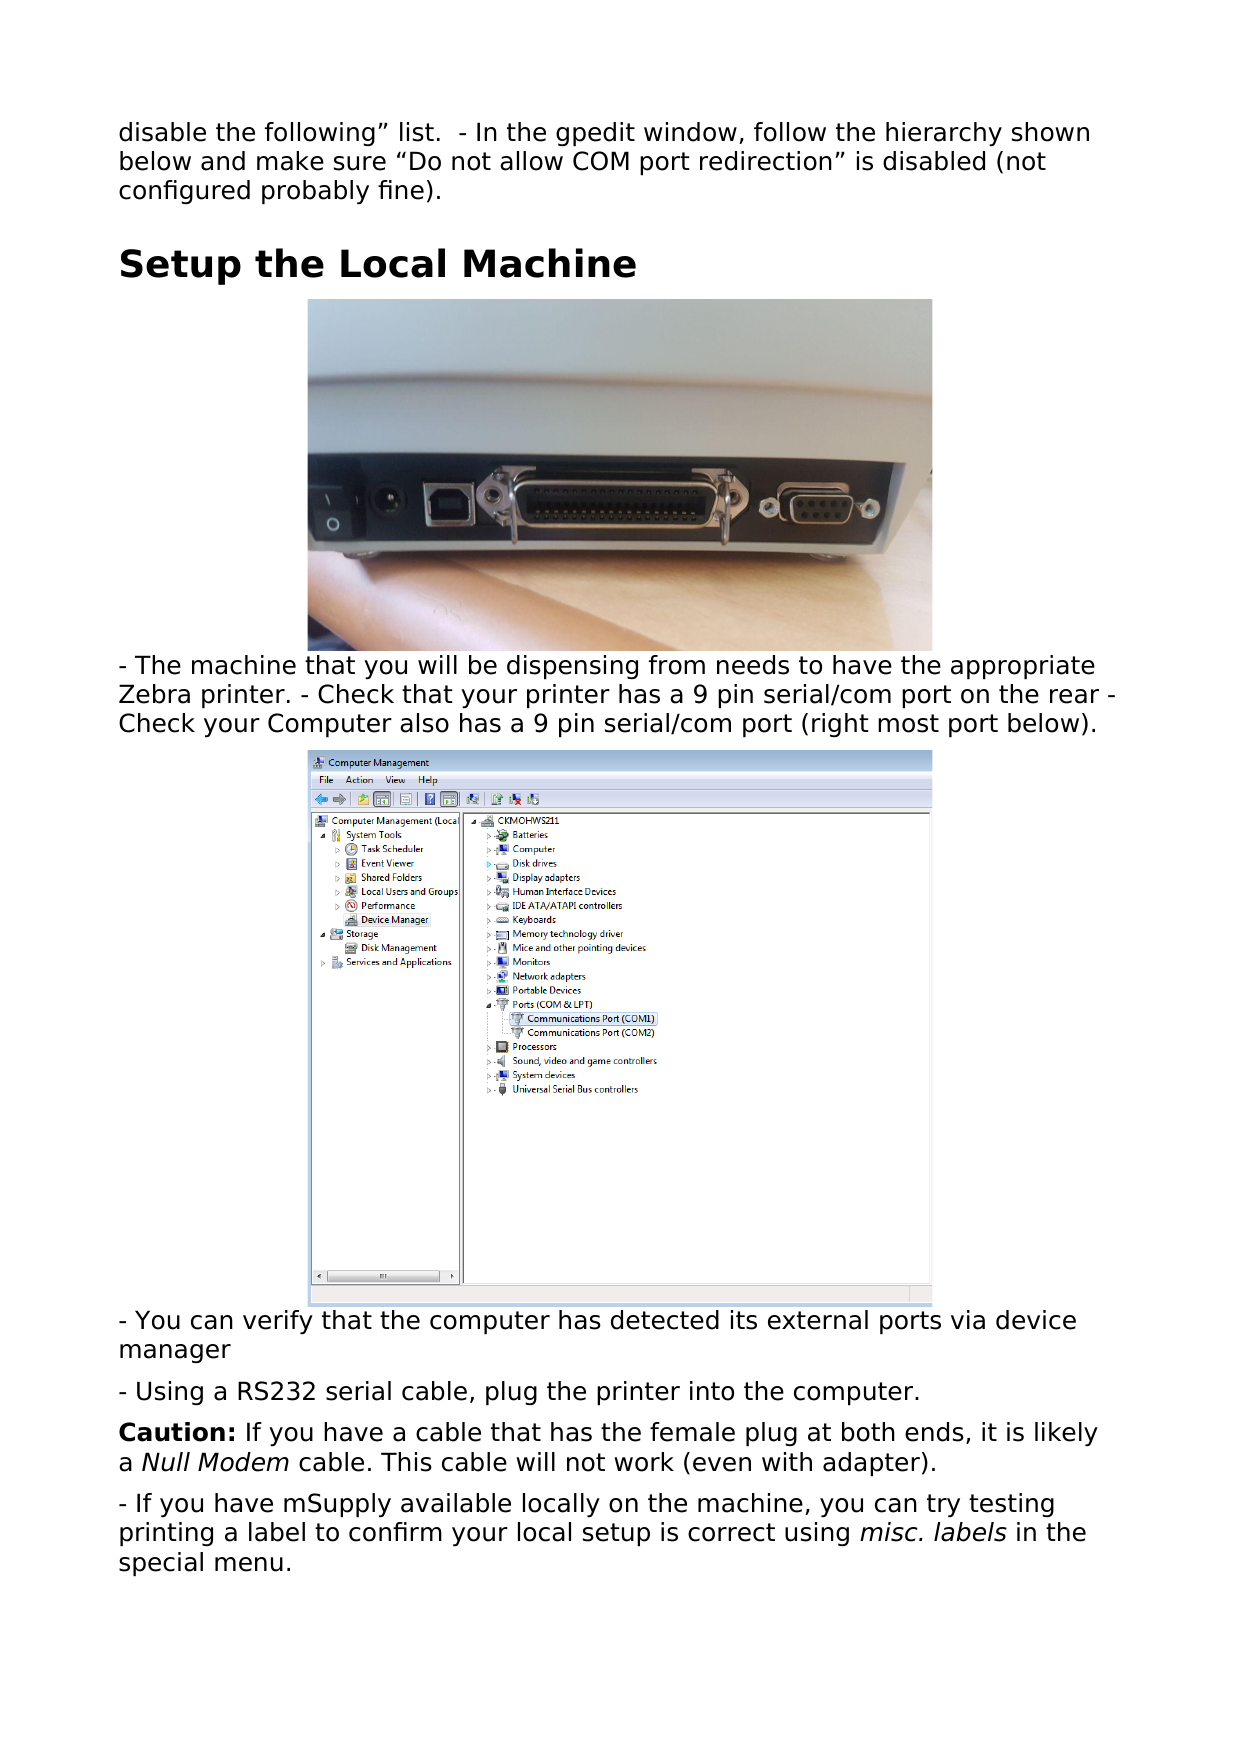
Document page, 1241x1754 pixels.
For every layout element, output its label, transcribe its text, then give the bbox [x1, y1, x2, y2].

picture [307, 750, 933, 1307]
picture [307, 299, 933, 651]
text - Using a RS232 serial cable, plug the printer into the computer. [118, 1377, 1122, 1406]
text - You can verify that the computer has detected its external ports via device manager [118, 751, 1122, 1364]
text - disable the following” list. - In the gpedit window, follow the hierarchy shown below and make sure “Do not allow COM port redirection” is disabled (not configured probably fine). [118, 118, 1122, 206]
subtitle Setup the Local Machine [118, 243, 1122, 287]
text - The machine that you will be dispensing from needs to have the appropriate Zebra printer. - Check that your printer has a 9 pin serial/com port on the rear - Check your Computer also has a 9 pin serial/com port (right most port below). [118, 299, 1122, 738]
text Caution: If you have a cable that has the female plug at both ends, it is likely a Null Modem cable. This cable will not work (even with adapter). [118, 1419, 1122, 1477]
text - If you have mSupply available locally on the machine, you can try testing printing a label to confirm your local setup is correct using misc. labels in the special menu. [118, 1489, 1122, 1577]
